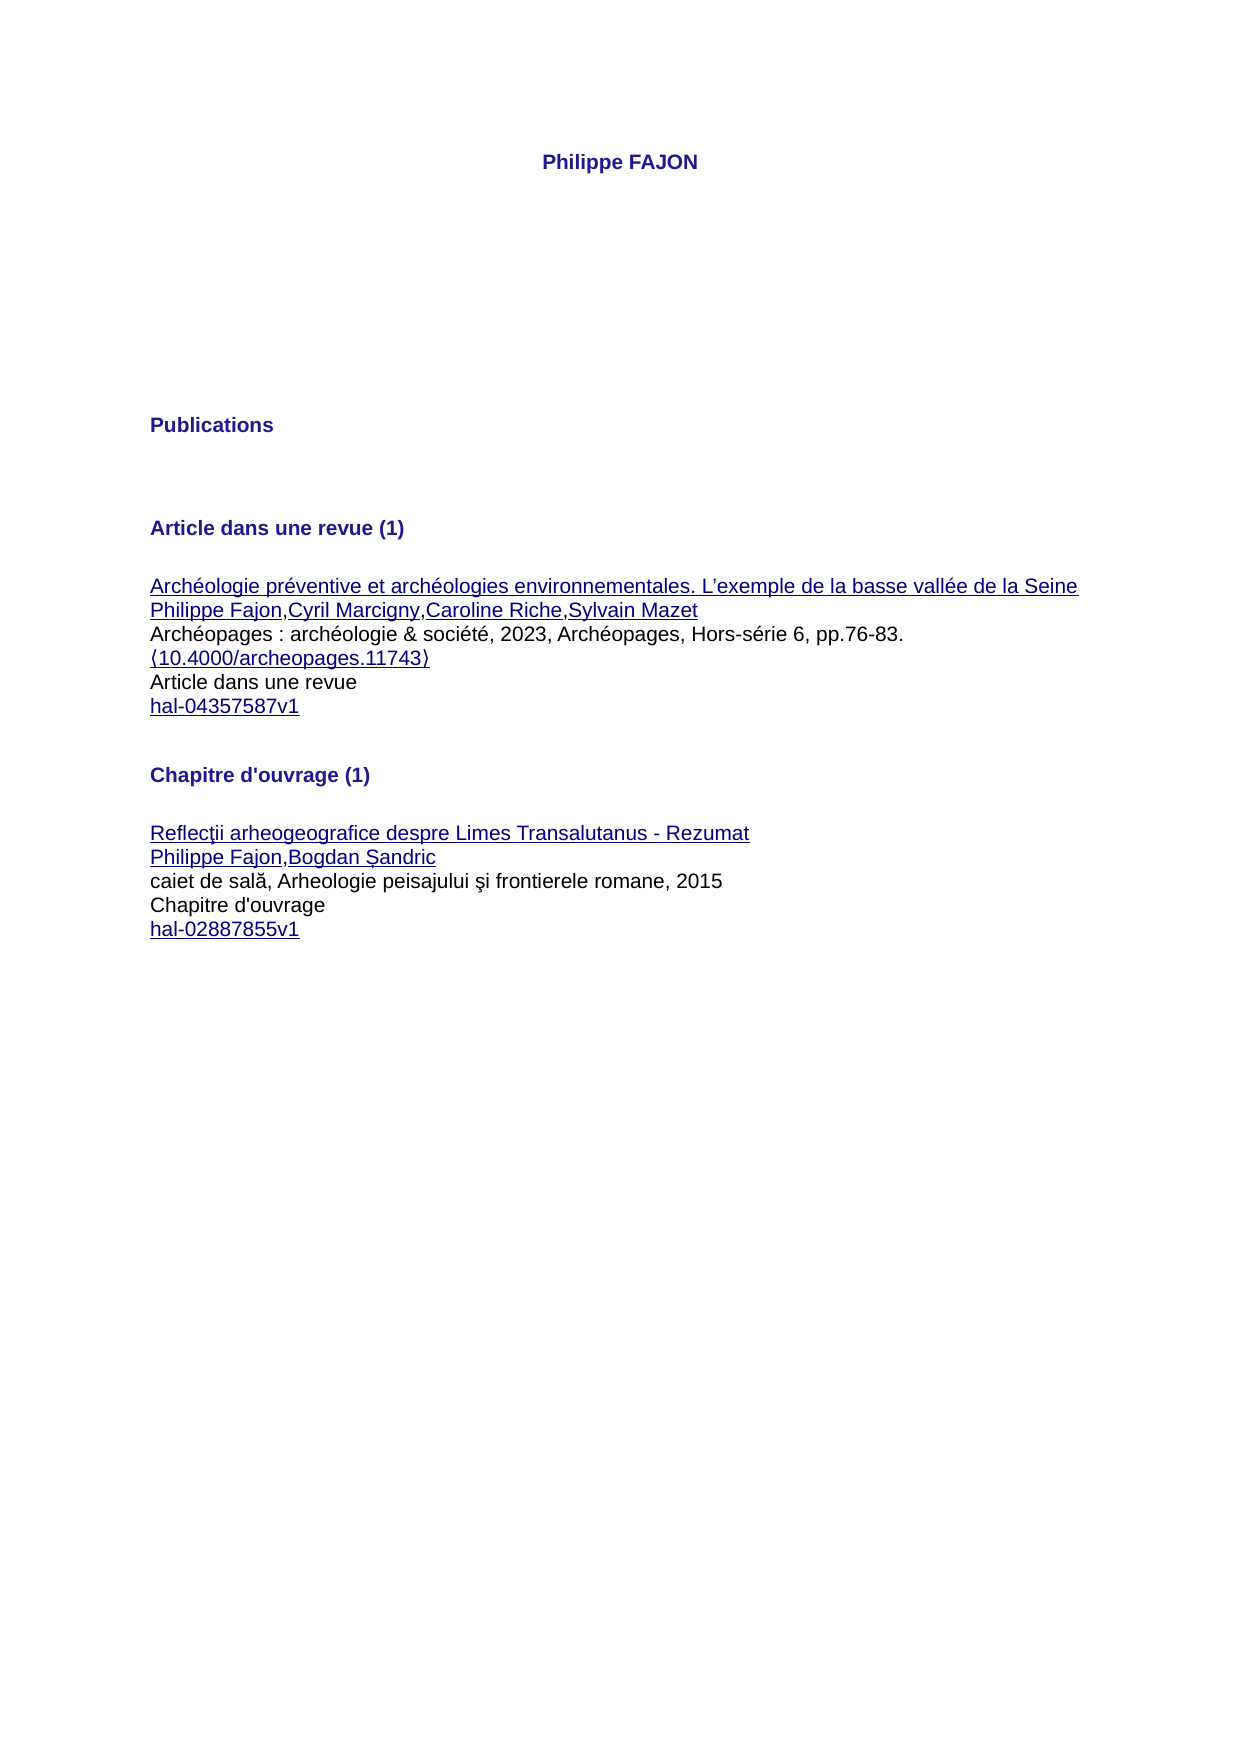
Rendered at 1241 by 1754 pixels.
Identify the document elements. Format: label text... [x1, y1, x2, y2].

subtitle Publications [150, 412, 1090, 436]
subtitle Chapitre d'ouvrage (1) [150, 762, 1090, 786]
table_header Archéologie préventive et archéologies environnementales. L’exemple de la basse vallée de la Seine Philippe Fajon,Cyril Marcigny,Caroline Riche,Sylvain Mazet Archéopages : archéologie & société, 2023, Archéopages, Hors-série 6, pp.76-83. ⟨10.4000/archeopages.11743⟩ Article dans une revue hal-04357587v1 [150, 574, 1090, 718]
table_header Reflecţii arheogeografice despre Limes Transalutanus - Rezumat Philippe Fajon,Bogdan Șandric caiet de sală, Arheologie peisajului şi frontierele romane, 2015 Chapitre d'ouvrage hal-02887855v1 [150, 821, 1090, 941]
subtitle Philippe FAJON [150, 150, 1090, 174]
subtitle Article dans une revue (1) [150, 516, 1090, 539]
